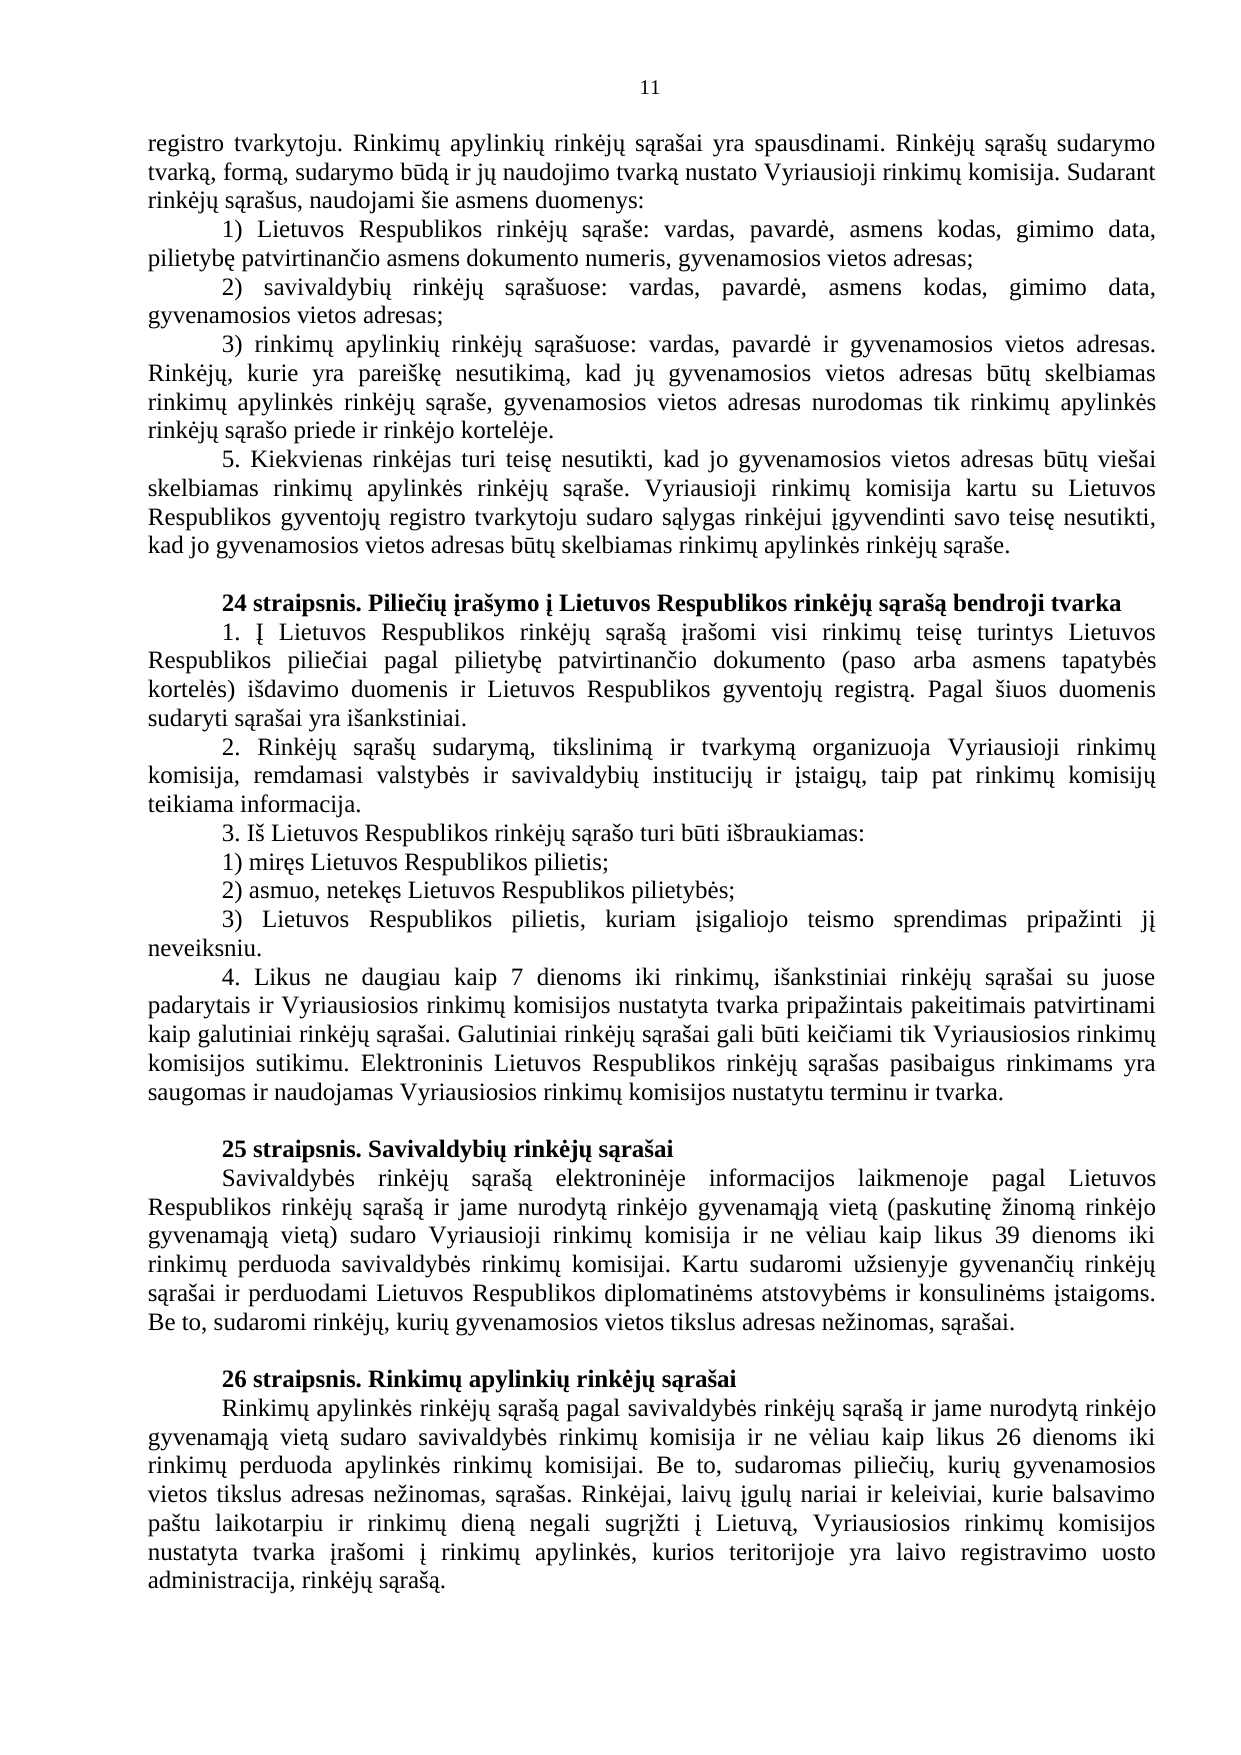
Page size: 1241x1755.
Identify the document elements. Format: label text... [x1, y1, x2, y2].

text 2) savivaldybių rinkėjų sąrašuose: vardas, pavardė, asmens kodas, gimimo data, gyvenamosios vietos adresas; [148, 272, 1157, 329]
text 1) miręs Lietuvos Respublikos pilietis; [148, 847, 1157, 875]
text Savivaldybės rinkėjų sąrašą elektroninėje informacijos laikmenoje pagal Lietuvos Respublikos rinkėjų sąrašą ir jame nurodytą rinkėjo gyvenamąją vietą (paskutinę žinomą rinkėjo gyvenamąją vietą) sudaro Vyriausioji rinkimų komisija ir ne vėliau kaip likus 39 dienoms iki rinkimų perduoda savivaldybės rinkimų komisijai. Kartu sudaromi užsienyje gyvenančių rinkėjų sąrašai ir perduodami Lietuvos Respublikos diplomatinėms atstovybėms ir konsulinėms įstaigoms. Be to, sudaromi rinkėjų, kurių gyvenamosios vietos tikslus adresas nežinomas, sąrašai. [148, 1163, 1157, 1335]
text 1. Į Lietuvos Respublikos rinkėjų sąrašą įrašomi visi rinkimų teisę turintys Lietuvos Respublikos piliečiai pagal pilietybę patvirtinančio dokumento (paso arba asmens tapatybės kortelės) išdavimo duomenis ir Lietuvos Respublikos gyventojų registrą. Pagal šiuos duomenis sudaryti sąrašai yra išankstiniai. [148, 617, 1157, 732]
text registro tvarkytoju. Rinkimų apylinkių rinkėjų sąrašai yra spausdinami. Rinkėjų sąrašų sudarymo tvarką, formą, sudarymo būdą ir jų naudojimo tvarką nustato Vyriausioji rinkimų komisija. Sudarant rinkėjų sąrašus, naudojami šie asmens duomenys: [148, 128, 1157, 214]
text Rinkimų apylinkės rinkėjų sąrašą pagal savivaldybės rinkėjų sąrašą ir jame nurodytą rinkėjo gyvenamąją vietą sudaro savivaldybės rinkimų komisija ir ne vėliau kaip likus 26 dienoms iki rinkimų perduoda apylinkės rinkimų komisijai. Be to, sudaromas piliečių, kurių gyvenamosios vietos tikslus adresas nežinomas, sąrašas. Rinkėjai, laivų įgulų nariai ir keleiviai, kurie balsavimo paštu laikotarpiu ir rinkimų dieną negali sugrįžti į Lietuvą, Vyriausiosios rinkimų komisijos nustatyta tvarka įrašomi į rinkimų apylinkės, kurios teritorijoje yra laivo registravimo uosto administracija, rinkėjų sąrašą. [148, 1393, 1157, 1594]
text 1) Lietuvos Respublikos rinkėjų sąraše: vardas, pavardė, asmens kodas, gimimo data, pilietybę patvirtinančio asmens dokumento numeris, gyvenamosios vietos adresas; [148, 214, 1157, 272]
text 2) asmuo, netekęs Lietuvos Respublikos pilietybės; [148, 875, 1157, 904]
text 3) Lietuvos Respublikos pilietis, kuriam įsigaliojo teismo sprendimas pripažinti jį neveiksniu. [148, 904, 1157, 962]
text 3) rinkimų apylinkių rinkėjų sąrašuose: vardas, pavardė ir gyvenamosios vietos adresas. Rinkėjų, kurie yra pareiškę nesutikimą, kad jų gyvenamosios vietos adresas būtų skelbiamas rinkimų apylinkės rinkėjų sąraše, gyvenamosios vietos adresas nurodomas tik rinkimų apylinkės rinkėjų sąrašo priede ir rinkėjo kortelėje. [148, 329, 1157, 444]
text 25 straipsnis. Savivaldybių rinkėjų sąrašai [148, 1134, 1157, 1163]
text 24 straipsnis. Piliečių įrašymo į Lietuvos Respublikos rinkėjų sąrašą bendroji tvarka [222, 588, 1157, 617]
text 26 straipsnis. Rinkimų apylinkių rinkėjų sąrašai [148, 1364, 1157, 1393]
text 2. Rinkėjų sąrašų sudarymą, tikslinimą ir tvarkymą organizuoja Vyriausioji rinkimų komisija, remdamasi valstybės ir savivaldybių institucijų ir įstaigų, taip pat rinkimų komisijų teikiama informacija. [148, 732, 1157, 818]
text 4. Likus ne daugiau kaip 7 dienoms iki rinkimų, išankstiniai rinkėjų sąrašai su juose padarytais ir Vyriausiosios rinkimų komisijos nustatyta tvarka pripažintais pakeitimais patvirtinami kaip galutiniai rinkėjų sąrašai. Galutiniai rinkėjų sąrašai gali būti keičiami tik Vyriausiosios rinkimų komisijos sutikimu. Elektroninis Lietuvos Respublikos rinkėjų sąrašas pasibaigus rinkimams yra saugomas ir naudojamas Vyriausiosios rinkimų komisijos nustatytu terminu ir tvarka. [148, 962, 1157, 1105]
text 5. Kiekvienas rinkėjas turi teisę nesutikti, kad jo gyvenamosios vietos adresas būtų viešai skelbiamas rinkimų apylinkės rinkėjų sąraše. Vyriausioji rinkimų komisija kartu su Lietuvos Respublikos gyventojų registro tvarkytoju sudaro sąlygas rinkėjui įgyvendinti savo teisę nesutikti, kad jo gyvenamosios vietos adresas būtų skelbiamas rinkimų apylinkės rinkėjų sąraše. [148, 444, 1157, 559]
text 3. Iš Lietuvos Respublikos rinkėjų sąrašo turi būti išbraukiamas: [148, 818, 1157, 847]
